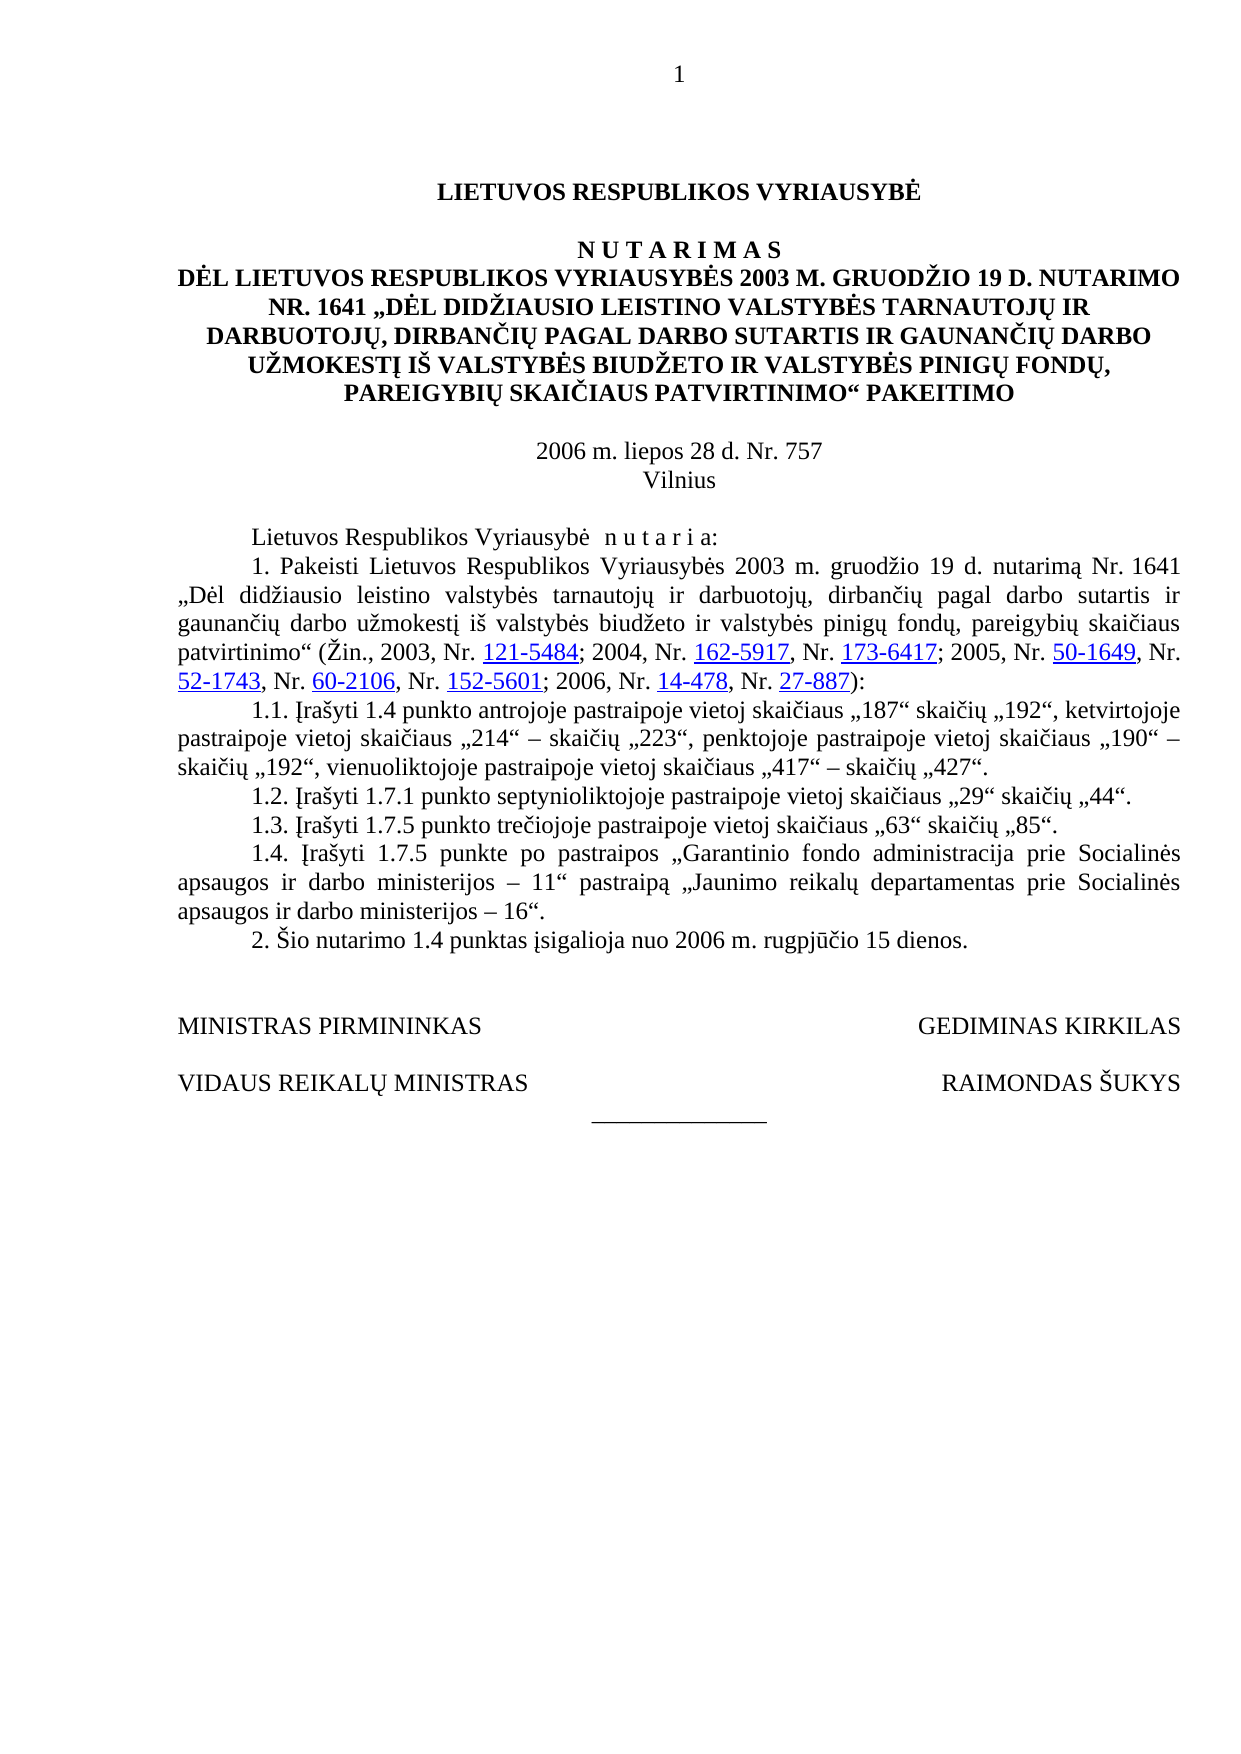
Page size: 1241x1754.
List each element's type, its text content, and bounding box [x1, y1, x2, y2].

text 1. Pakeisti Lietuvos Respublikos Vyriausybės 2003 m. gruodžio 19 d. nutarimą Nr. 1641 „Dėl didžiausio leistino valstybės tarnautojų ir darbuotojų, dirbančių pagal darbo sutartis ir gaunančių darbo užmokestį iš valstybės biudžeto ir valstybės pinigų fondų, pareigybių skaičiaus patvirtinimo“ (Žin., 2003, Nr. 121-5484; 2004, Nr. 162-5917, Nr. 173-6417; 2005, Nr. 50-1649, Nr. 52-1743, Nr. 60-2106, Nr. 152-5601; 2006, Nr. 14-478, Nr. 27-887): [177, 551, 1181, 695]
text N U T A R I M A S [177, 235, 1181, 263]
text 1.4. Įrašyti 1.7.5 punkte po pastraipos „Garantinio fondo administracija prie Socialinės apsaugos ir darbo ministerijos – 11“ pastraipą „Jaunimo reikalų departamentas prie Socialinės apsaugos ir darbo ministerijos – 16“. [177, 838, 1181, 925]
text Lietuvos Respublikos Vyriausybė nutaria: [177, 522, 1181, 551]
text DĖL LIETUVOS RESPUBLIKOS VYRIAUSYBĖS 2003 M. GRUODŽIO 19 D. NUTARIMO NR. 1641 „DĖL DIDŽIAUSIO LEISTINO VALSTYBĖS TARNAUTOJŲ IR DARBUOTOJŲ, DIRBANČIŲ PAGAL DARBO SUTARTIS IR GAUNANČIŲ DARBO UŽMOKESTĮ IŠ VALSTYBĖS BIUDŽETO IR VALSTYBĖS PINIGŲ FONDŲ, PAREIGYBIŲ SKAIČIAUS PATVIRTINIMO“ PAKEITIMO [177, 263, 1181, 407]
text 1.3. Įrašyti 1.7.5 punkto trečiojoje pastraipoje vietoj skaičiaus „63“ skaičių „85“. [177, 810, 1181, 838]
text MINISTRAS PIRMININKAS GEDIMINAS KIRKILAS [177, 1011, 1181, 1040]
text VIDAUS REIKALŲ MINISTRAS RAIMONDAS ŠUKYS [177, 1068, 1181, 1097]
text ______________ [177, 1097, 1181, 1126]
text 2006 m. liepos 28 d. Nr. 757 [177, 436, 1181, 465]
text 1.1. Įrašyti 1.4 punkto antrojoje pastraipoje vietoj skaičiaus „187“ skaičių „192“, ketvirtojoje pastraipoje vietoj skaičiaus „214“ – skaičių „223“, penktojoje pastraipoje vietoj skaičiaus „190“ – skaičių „192“, vienuoliktojoje pastraipoje vietoj skaičiaus „417“ – skaičių „427“. [177, 695, 1181, 781]
text LIETUVOS RESPUBLIKOS VYRIAUSYBĖ [177, 177, 1181, 206]
text 1.2. Įrašyti 1.7.1 punkto septynioliktojoje pastraipoje vietoj skaičiaus „29“ skaičių „44“. [177, 781, 1181, 810]
text 2. Šio nutarimo 1.4 punktas įsigalioja nuo 2006 m. rugpjūčio 15 dienos. [177, 925, 1181, 953]
text Vilnius [177, 465, 1181, 493]
